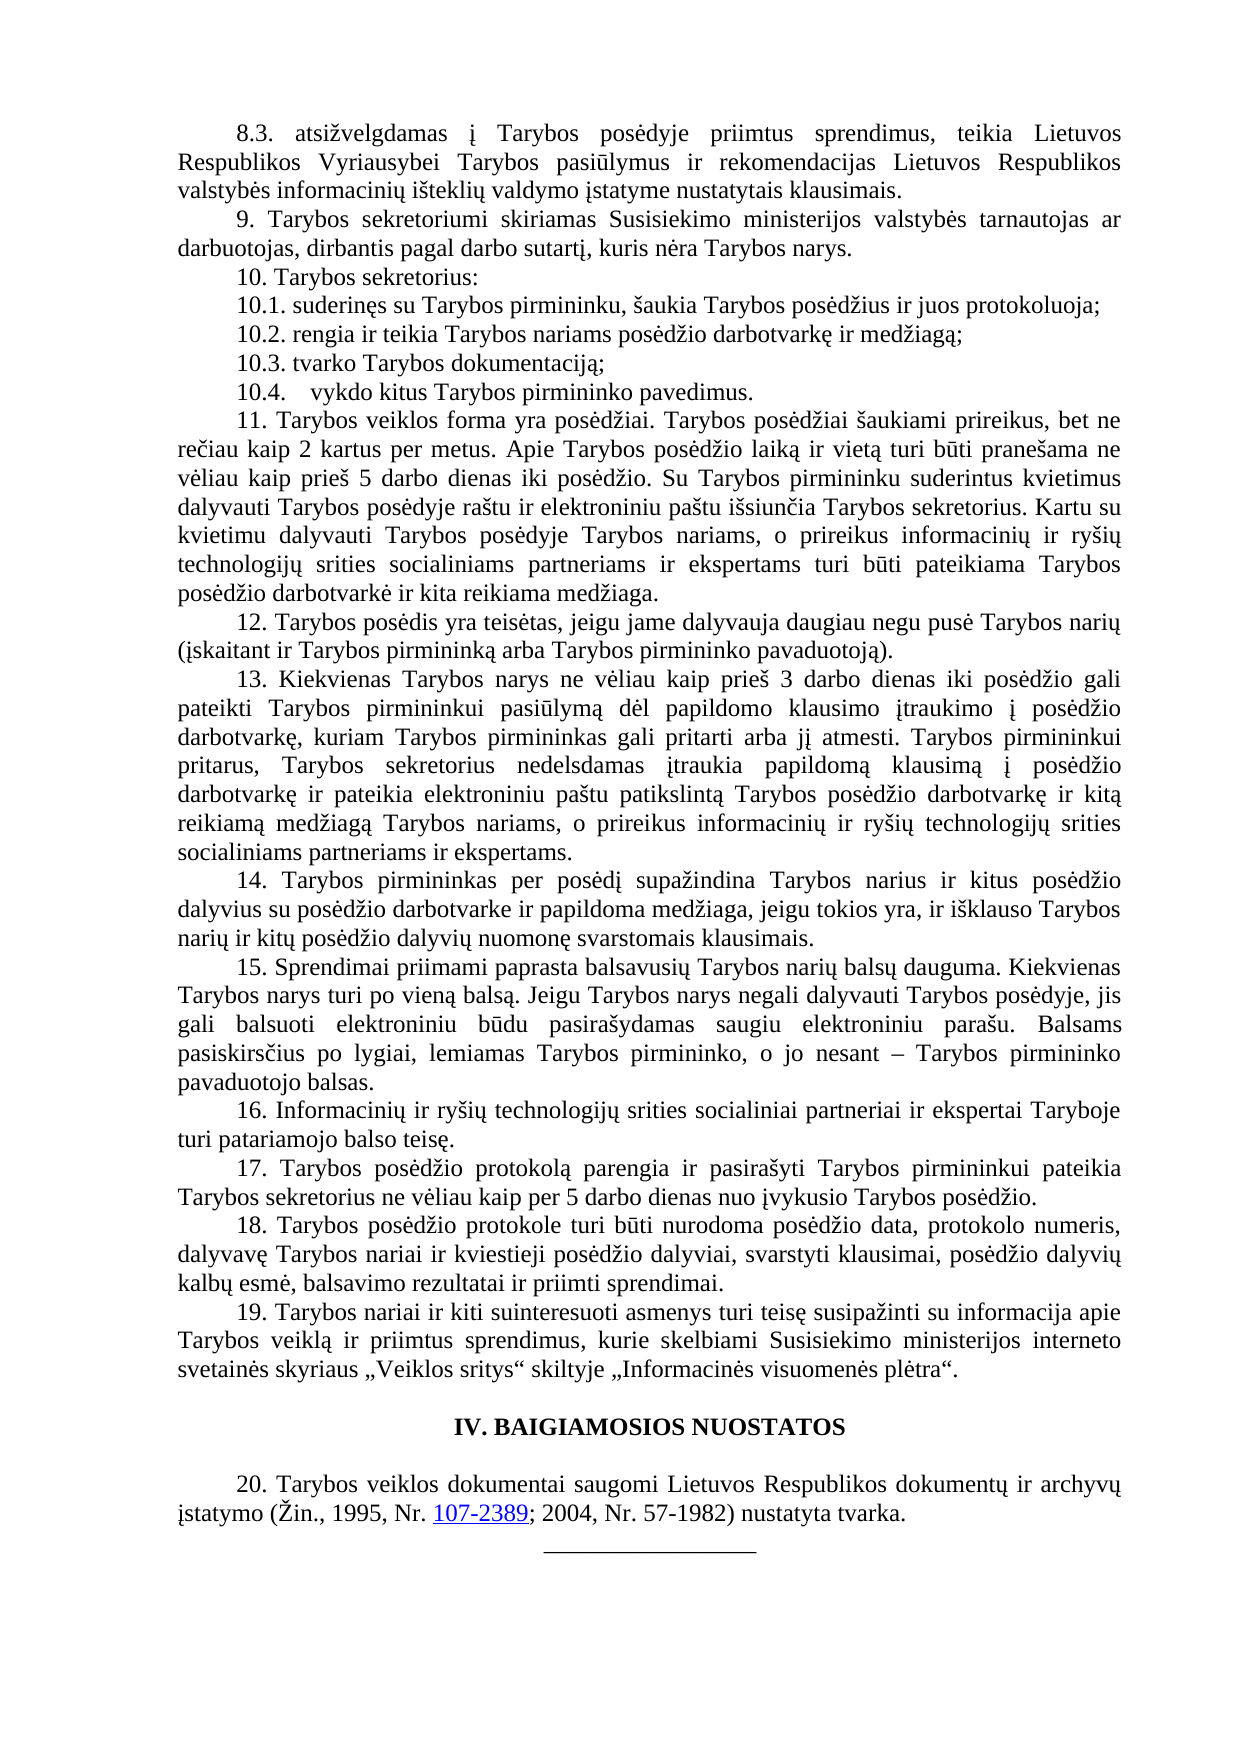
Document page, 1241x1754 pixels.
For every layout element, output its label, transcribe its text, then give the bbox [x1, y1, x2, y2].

text 14. Tarybos pirmininkas per posėdį supažindina Tarybos narius ir kitus posėdžio dalyvius su posėdžio darbotvarke ir papildoma medžiaga, jeigu tokios yra, ir išklauso Tarybos narių ir kitų posėdžio dalyvių nuomonę svarstomais klausimais. [177, 866, 1122, 952]
text 17. Tarybos posėdžio protokolą parengia ir pasirašyti Tarybos pirmininkui pateikia Tarybos sekretorius ne vėliau kaip per 5 darbo dienas nuo įvykusio Tarybos posėdžio. [177, 1153, 1122, 1211]
text 11. Tarybos veiklos forma yra posėdžiai. Tarybos posėdžiai šaukiami prireikus, bet ne rečiau kaip 2 kartus per metus. Apie Tarybos posėdžio laiką ir vietą turi būti pranešama ne vėliau kaip prieš 5 darbo dienas iki posėdžio. Su Tarybos pirmininku suderintus kvietimus dalyvauti Tarybos posėdyje raštu ir elektroniniu paštu išsiunčia Tarybos sekretorius. Kartu su kvietimu dalyvauti Tarybos posėdyje Tarybos nariams, o prireikus informacinių ir ryšių technologijų srities socialiniams partneriams ir ekspertams turi būti pateikiama Tarybos posėdžio darbotvarkė ir kita reikiama medžiaga. [177, 406, 1122, 607]
text 15. Sprendimai priimami paprasta balsavusių Tarybos narių balsų dauguma. Kiekvienas Tarybos narys turi po vieną balsą. Jeigu Tarybos narys negali dalyvauti Tarybos posėdyje, jis gali balsuoti elektroniniu būdu pasirašydamas saugiu elektroniniu parašu. Balsams pasiskirsčius po lygiai, lemiamas Tarybos pirmininko, o jo nesant – Tarybos pirmininko pavaduotojo balsas. [177, 952, 1122, 1096]
text IV. BAIGIAMOSIOS NUOSTATOS [177, 1412, 1122, 1441]
text _________________ [177, 1527, 1122, 1556]
text 10. Tarybos sekretorius: [177, 262, 1122, 291]
text 10.4. vykdo kitus Tarybos pirmininko pavedimus. [177, 377, 1122, 406]
text 19. Tarybos nariai ir kiti suinteresuoti asmenys turi teisę susipažinti su informacija apie Tarybos veiklą ir priimtus sprendimus, kurie skelbiami Susisiekimo ministerijos interneto svetainės skyriaus „Veiklos sritys“ skiltyje „Informacinės visuomenės plėtra“. [177, 1297, 1122, 1383]
text 9. Tarybos sekretoriumi skiriamas Susisiekimo ministerijos valstybės tarnautojas ar darbuotojas, dirbantis pagal darbo sutartį, kuris nėra Tarybos narys. [177, 204, 1122, 262]
text 10.2. rengia ir teikia Tarybos nariams posėdžio darbotvarkę ir medžiagą; [177, 319, 1122, 348]
text 20. Tarybos veiklos dokumentai saugomi Lietuvos Respublikos dokumentų ir archyvų įstatymo (Žin., 1995, Nr. 107-2389; 2004, Nr. 57-1982) nustatyta tvarka. [177, 1469, 1122, 1527]
text 16. Informacinių ir ryšių technologijų srities socialiniai partneriai ir ekspertai Taryboje turi patariamojo balso teisę. [177, 1096, 1122, 1153]
text 10.1. suderinęs su Tarybos pirmininku, šaukia Tarybos posėdžius ir juos protokoluoja; [177, 291, 1122, 319]
text 8.3. atsižvelgdamas į Tarybos posėdyje priimtus sprendimus, teikia Lietuvos Respublikos Vyriausybei Tarybos pasiūlymus ir rekomendacijas Lietuvos Respublikos valstybės informacinių išteklių valdymo įstatyme nustatytais klausimais. [177, 118, 1122, 204]
text 12. Tarybos posėdis yra teisėtas, jeigu jame dalyvauja daugiau negu pusė Tarybos narių (įskaitant ir Tarybos pirmininką arba Tarybos pirmininko pavaduotoją). [177, 607, 1122, 664]
text 13. Kiekvienas Tarybos narys ne vėliau kaip prieš 3 darbo dienas iki posėdžio gali pateikti Tarybos pirmininkui pasiūlymą dėl papildomo klausimo įtraukimo į posėdžio darbotvarkę, kuriam Tarybos pirmininkas gali pritarti arba jį atmesti. Tarybos pirmininkui pritarus, Tarybos sekretorius nedelsdamas įtraukia papildomą klausimą į posėdžio darbotvarkę ir pateikia elektroniniu paštu patikslintą Tarybos posėdžio darbotvarkę ir kitą reikiamą medžiagą Tarybos nariams, o prireikus informacinių ir ryšių technologijų srities socialiniams partneriams ir ekspertams. [177, 664, 1122, 866]
text 10.3. tvarko Tarybos dokumentaciją; [177, 348, 1122, 377]
text 18. Tarybos posėdžio protokole turi būti nurodoma posėdžio data, protokolo numeris, dalyvavę Tarybos nariai ir kviestieji posėdžio dalyviai, svarstyti klausimai, posėdžio dalyvių kalbų esmė, balsavimo rezultatai ir priimti sprendimai. [177, 1211, 1122, 1297]
